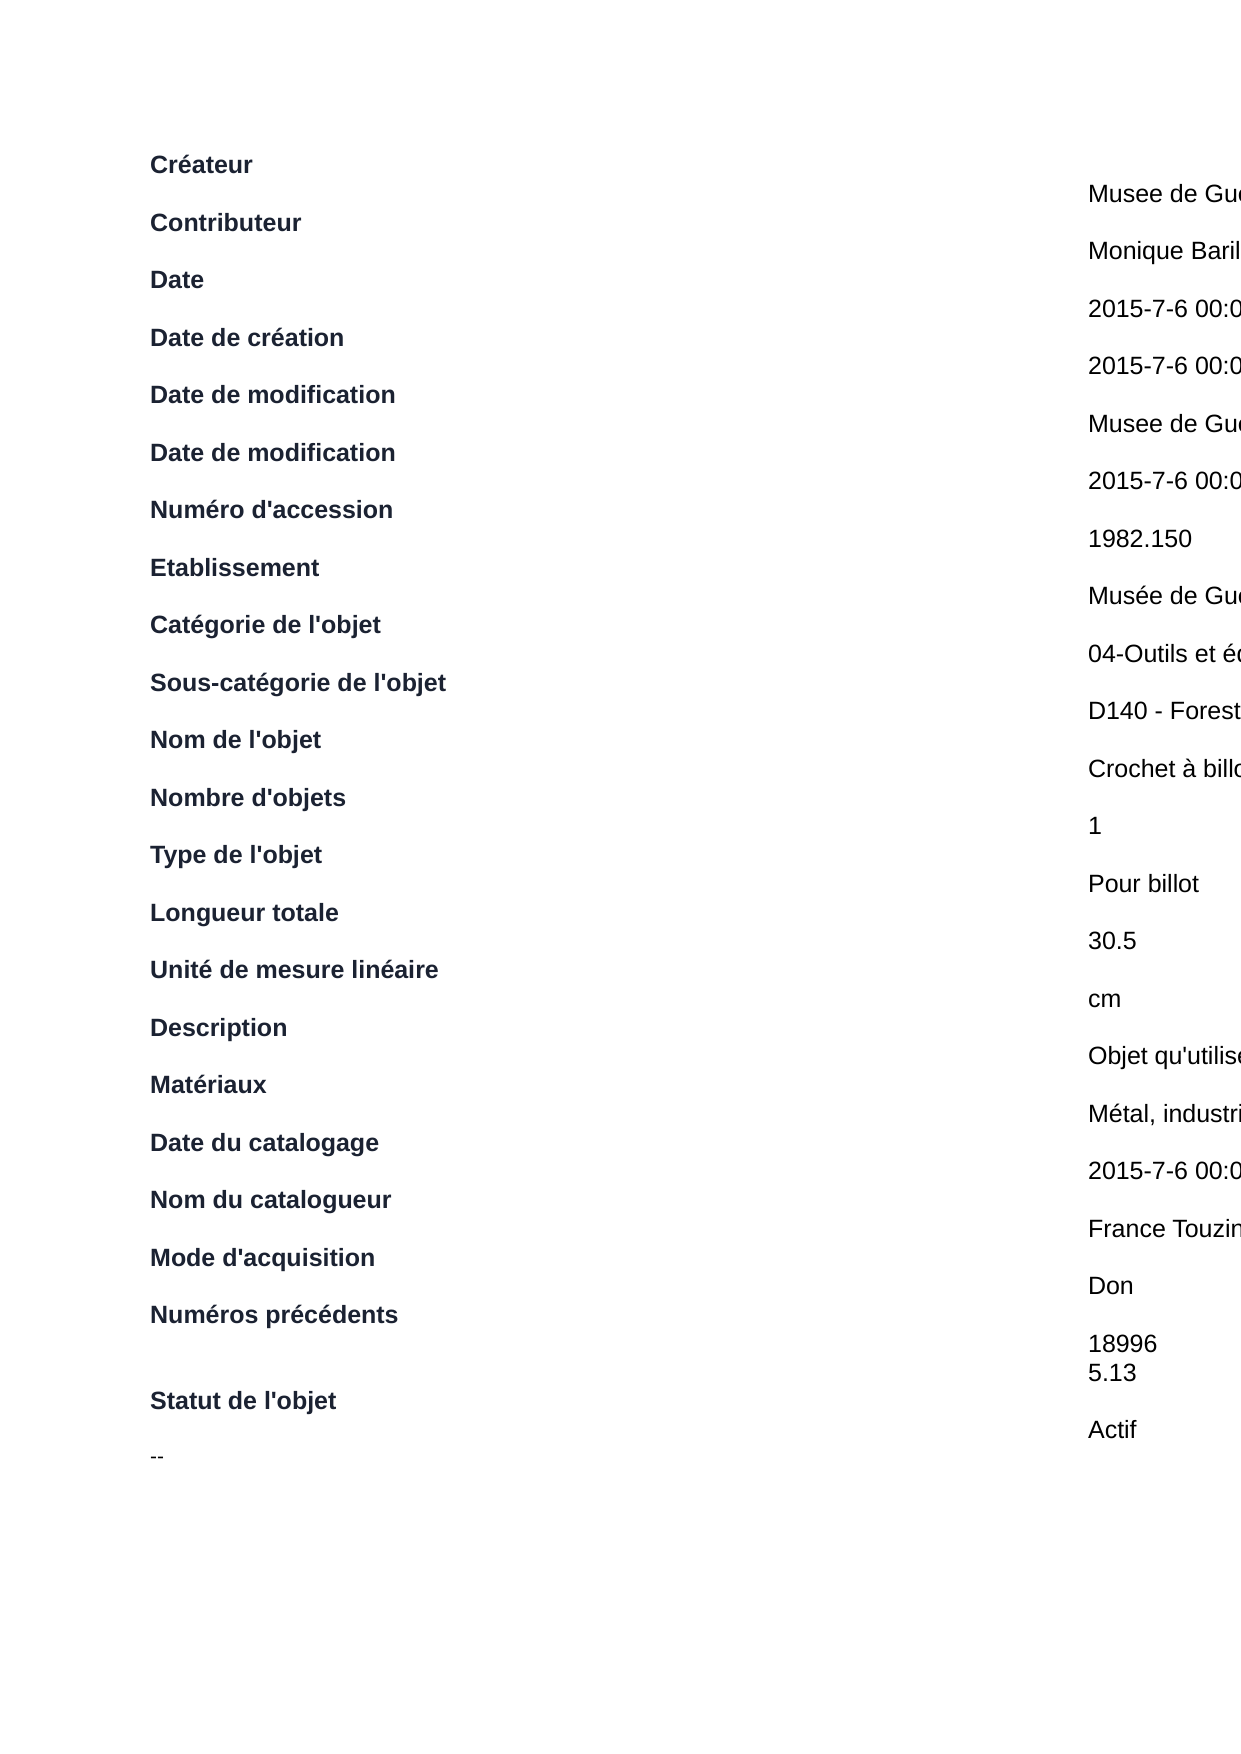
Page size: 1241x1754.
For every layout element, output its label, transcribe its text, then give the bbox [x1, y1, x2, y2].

text 1982.150 [1088, 524, 1240, 552]
text Numéro d'accession [150, 495, 1090, 524]
text 2015-7-6 00:00 [1088, 294, 1240, 322]
text Date de création [150, 322, 1090, 351]
text Mode d'acquisition [150, 1242, 1090, 1271]
text Description [150, 1012, 1090, 1041]
text Métal, industriel. [1088, 1099, 1240, 1127]
text Date [150, 265, 1090, 294]
text Contributeur [150, 207, 1090, 236]
text Numéros précédents [150, 1300, 1090, 1329]
text 1 [1088, 811, 1240, 840]
text Nombre d'objets [150, 782, 1090, 811]
text Actif [1088, 1415, 1240, 1444]
text 04-Outils et équipement pour les matériaux [1088, 639, 1240, 667]
text France Touzin [1088, 1214, 1240, 1242]
text 30.5 [1088, 926, 1240, 955]
text Pour billot [1088, 869, 1240, 897]
text Catégorie de l'objet [150, 610, 1090, 639]
text Matériaux [150, 1070, 1090, 1099]
text Date de modification [150, 437, 1090, 466]
text Sous-catégorie de l'objet [150, 667, 1090, 696]
text Musee de Guerin - Gestionnaire (MDG) [1088, 409, 1240, 437]
text Monique Baril [1088, 236, 1240, 265]
text Nom du catalogueur [150, 1185, 1090, 1214]
text Statut de l'objet [150, 1386, 1090, 1415]
text Crochet à billot [1088, 754, 1240, 782]
text Date du catalogage [150, 1127, 1090, 1156]
text -- [150, 1444, 1090, 1468]
text Créateur [150, 150, 1090, 179]
text 2015-7-6 00:00 [1088, 466, 1240, 495]
text 18996 [1088, 1329, 1240, 1357]
text Objet qu'utilise les draveur pour récupérer les billots. [1088, 1041, 1240, 1070]
text Longueur totale [150, 897, 1090, 926]
text cm [1088, 984, 1240, 1012]
text Type de l'objet [150, 840, 1090, 869]
text Etablissement [150, 552, 1090, 581]
text Unité de mesure linéaire [150, 955, 1090, 984]
text 2015-7-6 00:00 [1088, 1156, 1240, 1185]
text Musee de Guerin - Gestionnaire (MDG) [1088, 179, 1240, 207]
text Date de modification [150, 380, 1090, 409]
text Don [1088, 1271, 1240, 1300]
text D140 - Foresterie [1088, 696, 1240, 725]
text 5.13 [1088, 1357, 1240, 1386]
text Nom de l'objet [150, 725, 1090, 754]
text 2015-7-6 00:00 [1088, 351, 1240, 380]
text Musée de Guérin [1088, 581, 1240, 610]
